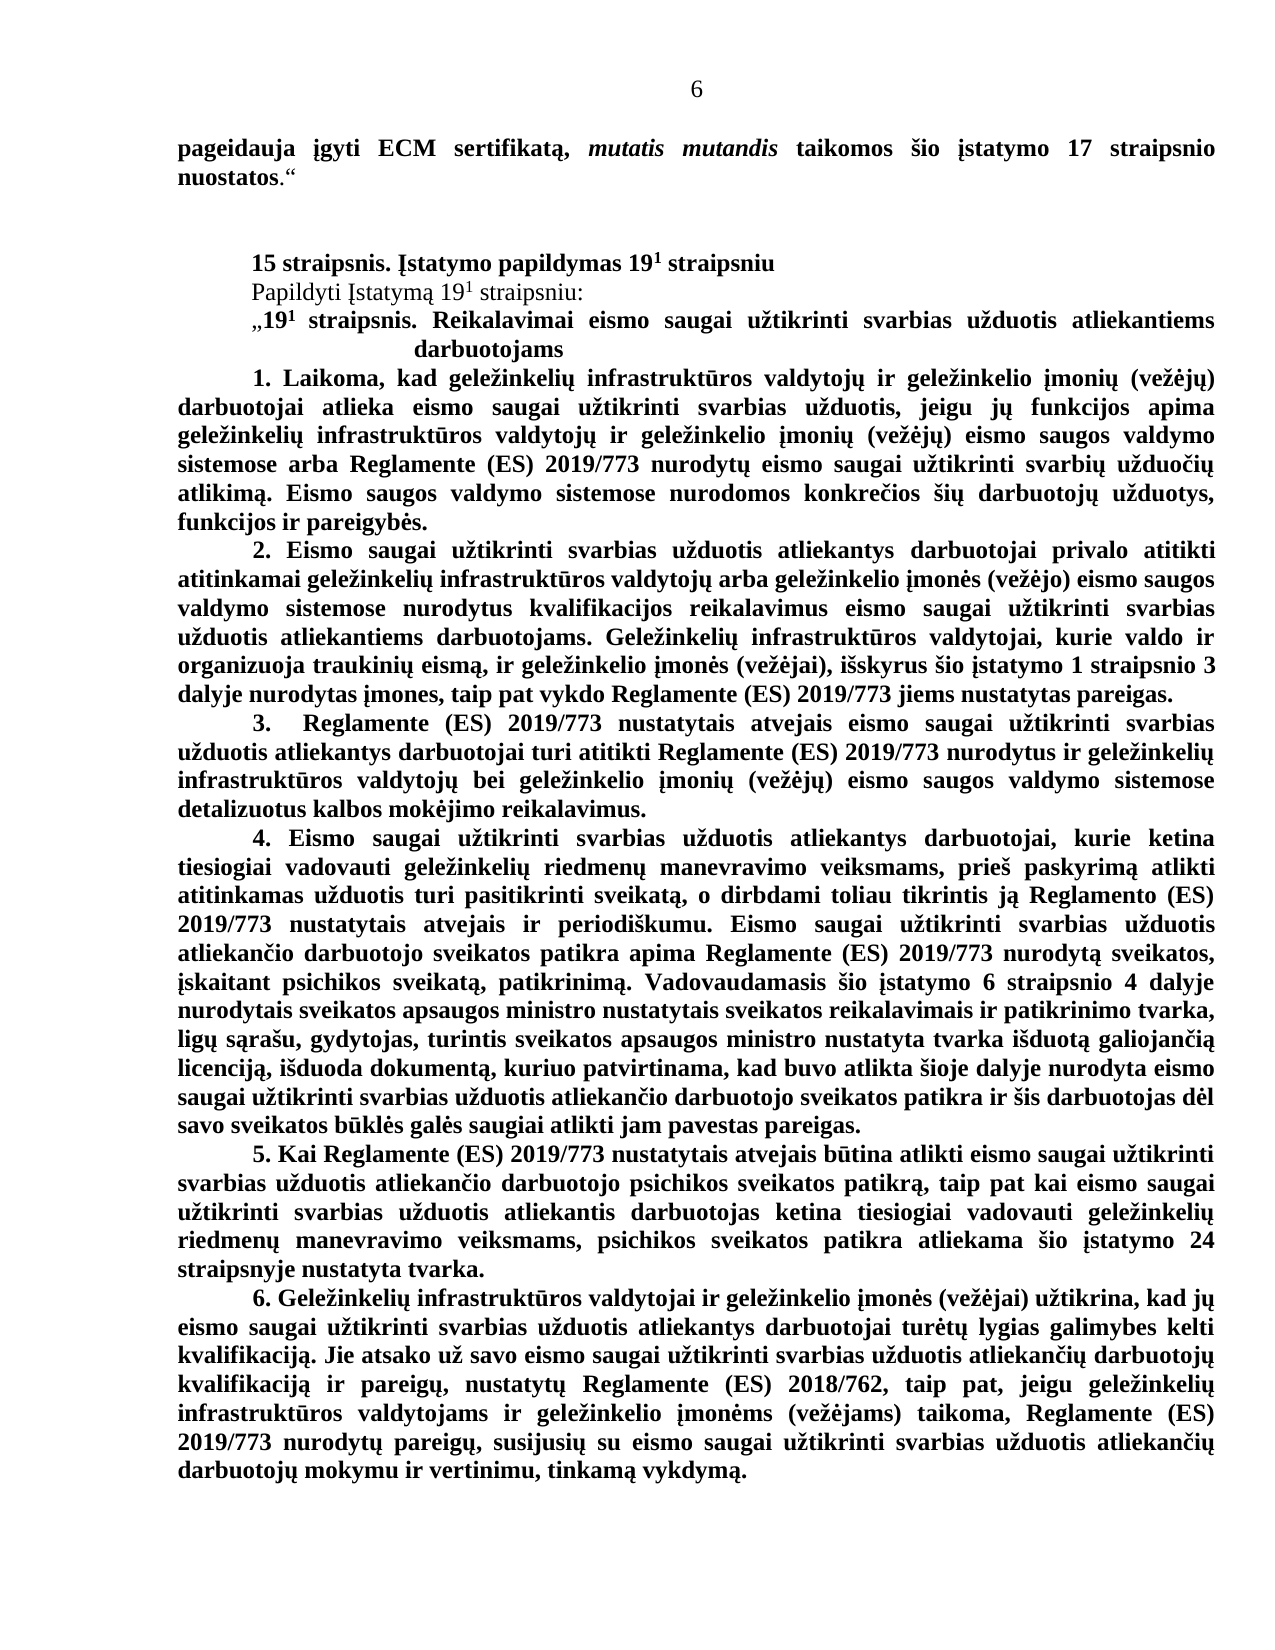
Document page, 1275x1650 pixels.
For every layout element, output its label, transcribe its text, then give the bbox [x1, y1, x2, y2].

text 15 straipsnis. Įstatymo papildymas 191 straipsniu [177, 248, 1216, 277]
text 4. Eismo saugai užtikrinti svarbias užduotis atliekantys darbuotojai, kurie ketina tiesiogiai vadovauti geležinkelių riedmenų manevravimo veiksmams, prieš paskyrimą atlikti atitinkamas užduotis turi pasitikrinti sveikatą, o dirbdami toliau tikrintis ją Reglamento (ES) 2019/773 nustatytais atvejais ir periodiškumu. Eismo saugai užtikrinti svarbias užduotis atliekančio darbuotojo sveikatos patikra apima Reglamente (ES) 2019/773 nurodytą sveikatos, įskaitant psichikos sveikatą, patikrinimą. Vadovaudamasis šio įstatymo 6 straipsnio 4 dalyje nurodytais sveikatos apsaugos ministro nustatytais sveikatos reikalavimais ir patikrinimo tvarka, ligų sąrašu, gydytojas, turintis sveikatos apsaugos ministro nustatyta tvarka išduotą galiojančią licenciją, išduoda dokumentą, kuriuo patvirtinama, kad buvo atlikta šioje dalyje nurodyta eismo saugai užtikrinti svarbias užduotis atliekančio darbuotojo sveikatos patikra ir šis darbuotojas dėl savo sveikatos būklės galės saugiai atlikti jam pavestas pareigas. [177, 823, 1216, 1139]
text 2. Eismo saugai užtikrinti svarbias užduotis atliekantys darbuotojai privalo atitikti atitinkamai geležinkelių infrastruktūros valdytojų arba geležinkelio įmonės (vežėjo) eismo saugos valdymo sistemose nurodytus kvalifikacijos reikalavimus eismo saugai užtikrinti svarbias užduotis atliekantiems darbuotojams. Geležinkelių infrastruktūros valdytojai, kurie valdo ir organizuoja traukinių eismą, ir geležinkelio įmonės (vežėjai), išskyrus šio įstatymo 1 straipsnio 3 dalyje nurodytas įmones, taip pat vykdo Reglamente (ES) 2019/773 jiems nustatytas pareigas. [177, 535, 1216, 708]
text 3. Reglamente (ES) 2019/773 nustatytais atvejais eismo saugai užtikrinti svarbias užduotis atliekantys darbuotojai turi atitikti Reglamente (ES) 2019/773 nurodytus ir geležinkelių infrastruktūros valdytojų bei geležinkelio įmonių (vežėjų) eismo saugos valdymo sistemose detalizuotus kalbos mokėjimo reikalavimus. [177, 708, 1216, 823]
text Papildyti Įstatymą 191 straipsniu: [177, 277, 1216, 305]
text 5. Kai Reglamente (ES) 2019/773 nustatytais atvejais būtina atlikti eismo saugai užtikrinti svarbias užduotis atliekančio darbuotojo psichikos sveikatos patikrą, taip pat kai eismo saugai užtikrinti svarbias užduotis atliekantis darbuotojas ketina tiesiogiai vadovauti geležinkelių riedmenų manevravimo veiksmams, psichikos sveikatos patikra atliekama šio įstatymo 24 straipsnyje nustatyta tvarka. [177, 1139, 1216, 1283]
text pageidauja įgyti ECM sertifikatą, mutatis mutandis taikomos šio įstatymo 17 straipsnio nuostatos.“ [177, 133, 1216, 190]
text „191 straipsnis. Reikalavimai eismo saugai užtikrinti svarbias užduotis atliekantiems darbuotojams [251, 305, 1216, 363]
text 1. Laikoma, kad geležinkelių infrastruktūros valdytojų ir geležinkelio įmonių (vežėjų) darbuotojai atlieka eismo saugai užtikrinti svarbias užduotis, jeigu jų funkcijos apima geležinkelių infrastruktūros valdytojų ir geležinkelio įmonių (vežėjų) eismo saugos valdymo sistemose arba Reglamente (ES) 2019/773 nurodytų eismo saugai užtikrinti svarbių užduočių atlikimą. Eismo saugos valdymo sistemose nurodomos konkrečios šių darbuotojų užduotys, funkcijos ir pareigybės. [177, 363, 1216, 535]
text 6. Geležinkelių infrastruktūros valdytojai ir geležinkelio įmonės (vežėjai) užtikrina, kad jų eismo saugai užtikrinti svarbias užduotis atliekantys darbuotojai turėtų lygias galimybes kelti kvalifikaciją. Jie atsako už savo eismo saugai užtikrinti svarbias užduotis atliekančių darbuotojų kvalifikaciją ir pareigų, nustatytų Reglamente (ES) 2018/762, taip pat, jeigu geležinkelių infrastruktūros valdytojams ir geležinkelio įmonėms (vežėjams) taikoma, Reglamente (ES) 2019/773 nurodytų pareigų, susijusių su eismo saugai užtikrinti svarbias užduotis atliekančių darbuotojų mokymu ir vertinimu, tinkamą vykdymą. [177, 1283, 1216, 1484]
